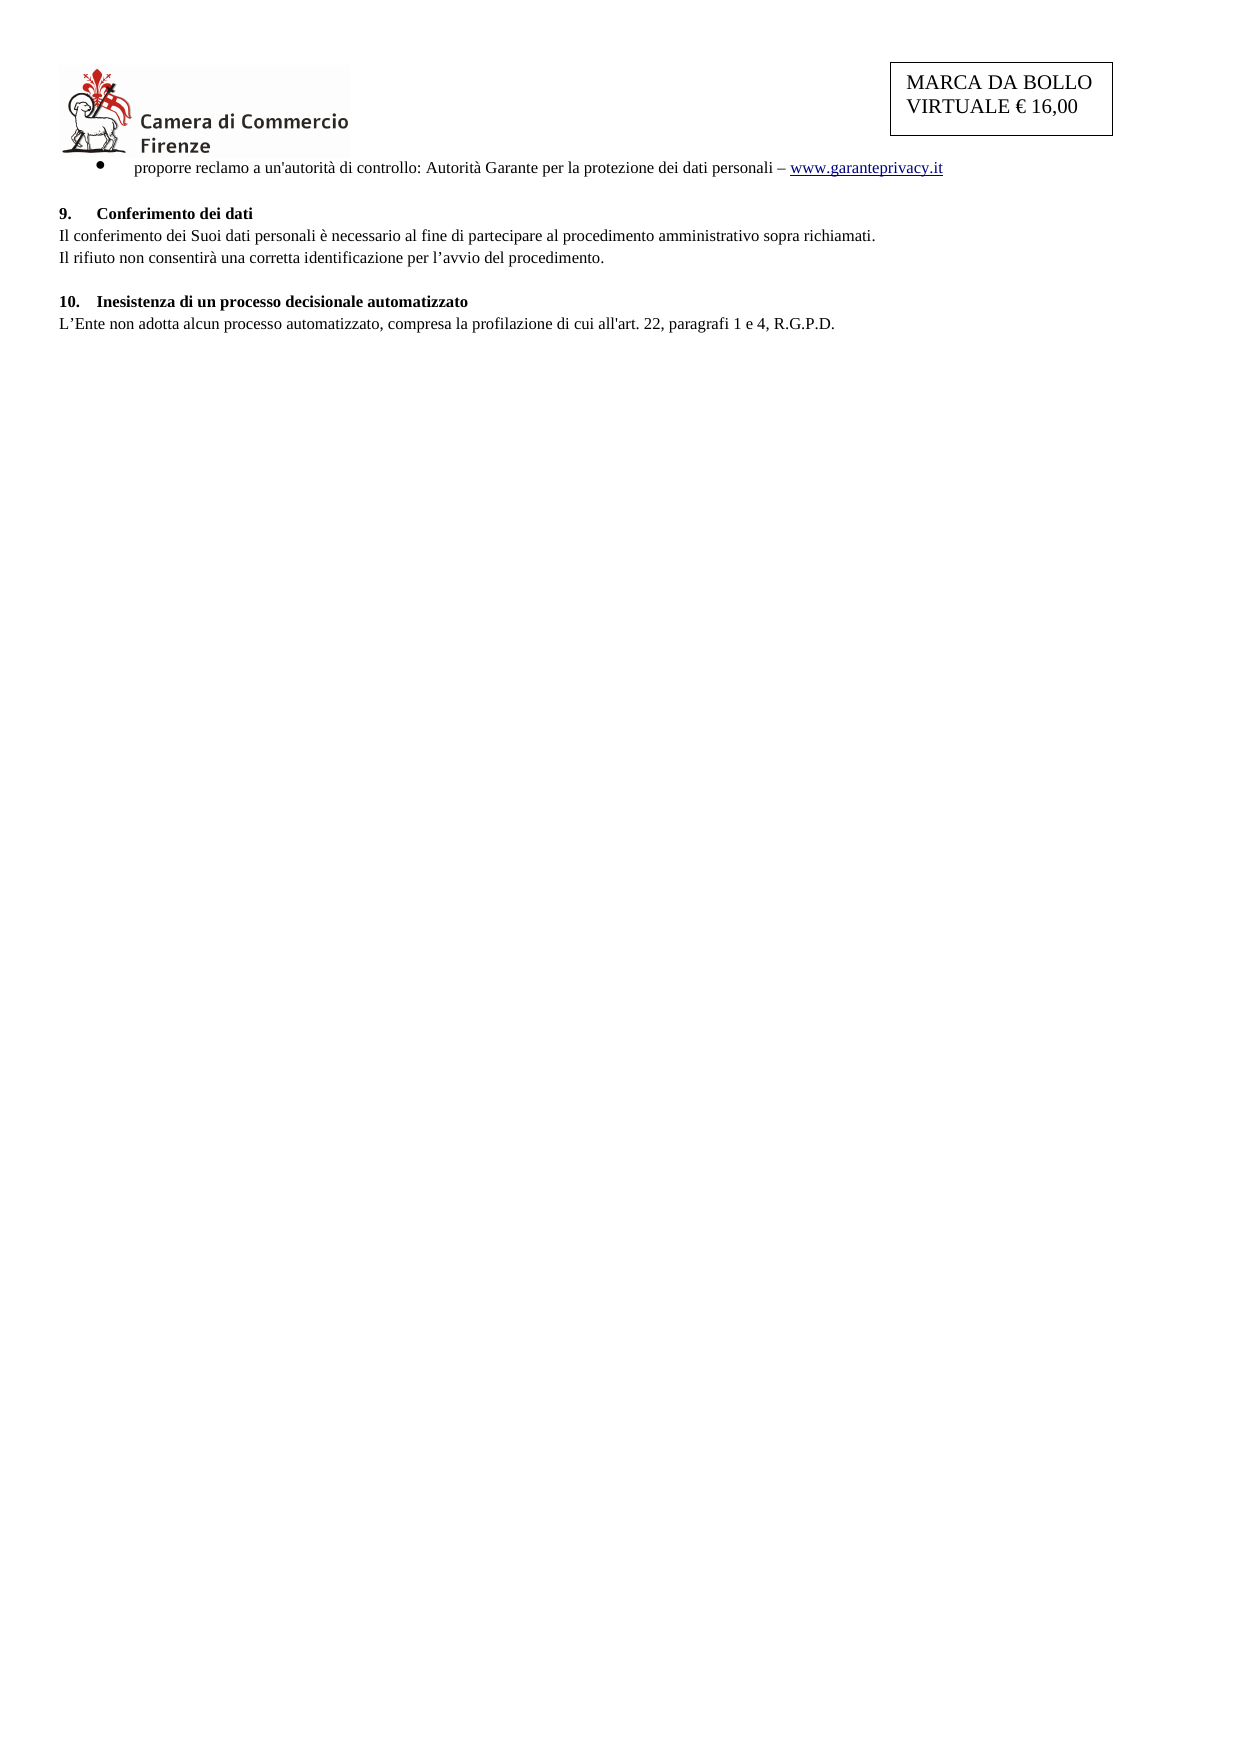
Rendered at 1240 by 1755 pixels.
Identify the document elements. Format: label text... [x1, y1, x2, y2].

list proporre reclamo a un'autorità di controllo: Autorità Garante per la protezione dei dati personali – www.garanteprivacy.it [96, 158, 1151, 179]
text Il rifiuto non consentirà una corretta identificazione per l’avvio del procedimento. [59, 248, 1151, 267]
text Il conferimento dei Suoi dati personali è necessario al fine di partecipare al procedimento amministrativo sopra richiamati. [59, 226, 1151, 245]
list Conferimento dei dati [59, 204, 1151, 223]
list Inesistenza di un processo decisionale automatizzato [59, 292, 1151, 311]
text L’Ente non adotta alcun processo automatizzato, compresa la profilazione di cui all'art. 22, paragrafi 1 e 4, R.G.P.D. [59, 314, 1151, 333]
